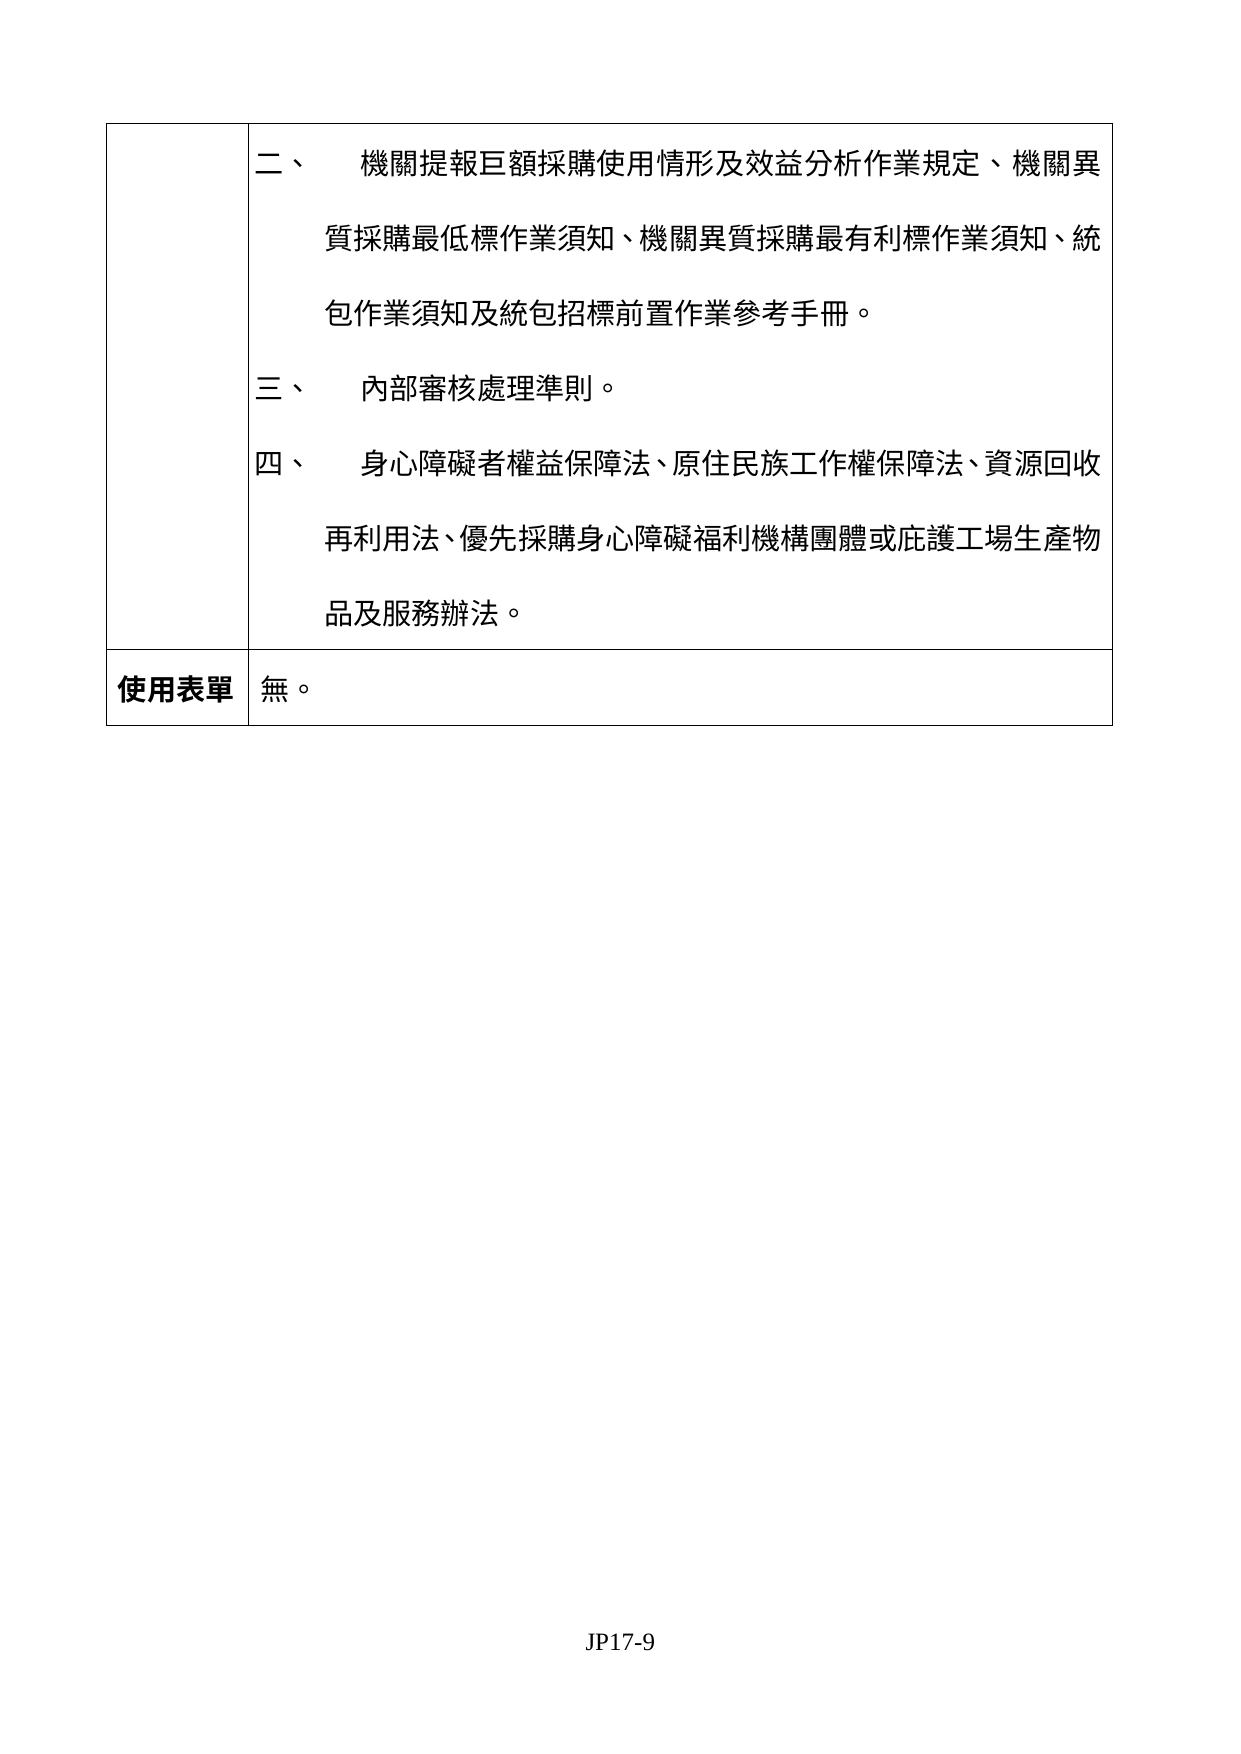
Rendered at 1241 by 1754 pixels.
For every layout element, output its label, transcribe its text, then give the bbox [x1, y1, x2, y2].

table_cell 本法及本法施行細則所定招標及決標規定、中央機關未達公告金額採購招標辦法、統包實施辦法、共同投標辦法、共同供應契約實施辦法、採購人員倫理準則第7條。 機關提報巨額採購使用情形及效益分析作業規定、機關異質採購最低標作業須知、機關異質採購最有利標作業須知、統包作業須知及統包招標前置作業參考手冊。 內部審核處理準則。 身心障礙者權益保障法、原住民族工作權保障法、資源回收再利用法、優先採購身心障礙福利機構團體或庇護工場生產物品及服務辦法。 [249, 124, 1112, 649]
table_cell 無。 [249, 650, 1112, 725]
table_cell 使用表單 [107, 650, 248, 725]
table_cell [107, 124, 248, 649]
